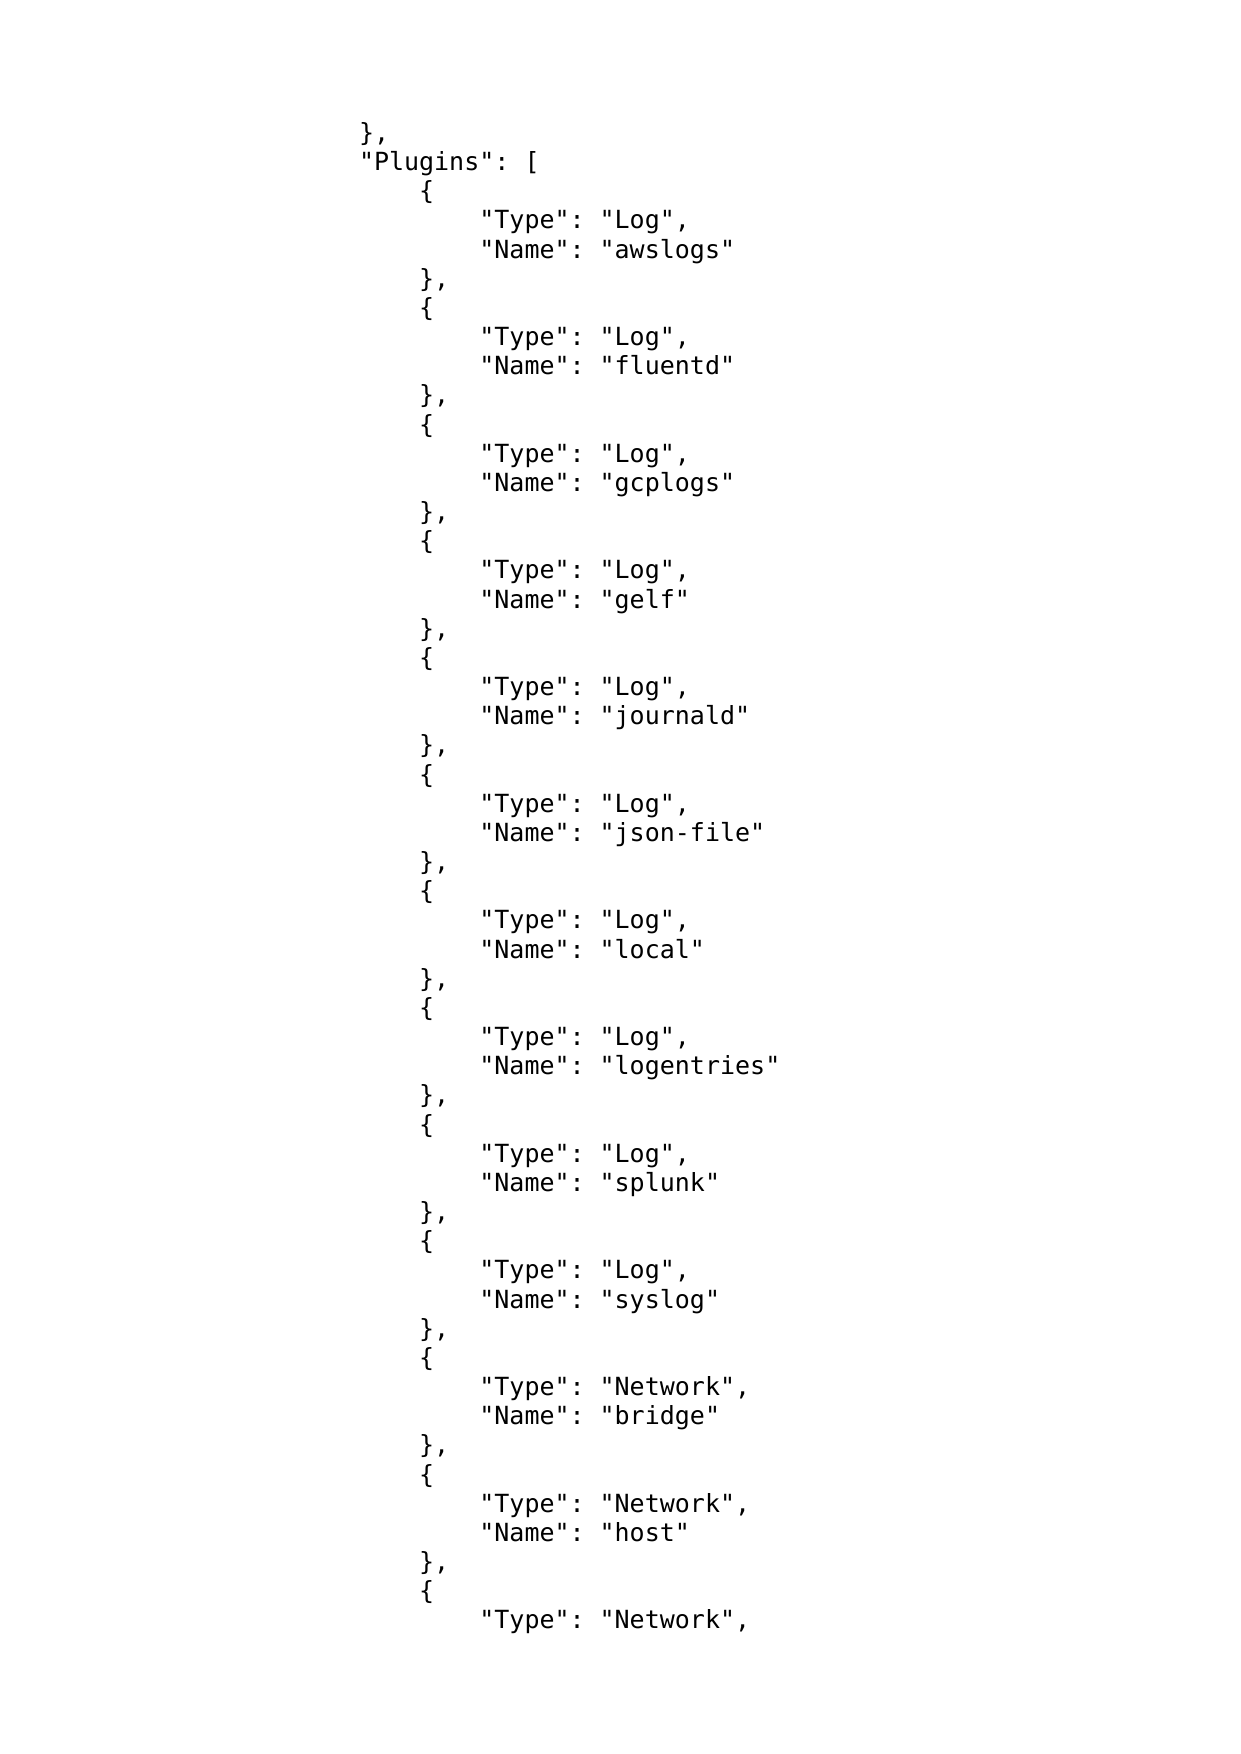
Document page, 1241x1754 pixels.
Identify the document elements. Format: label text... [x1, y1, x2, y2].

text }, "Plugins": [ { "Type": "Log", "Name": "awslogs" }, { "Type": "Log", "Name": "fluentd" }, { "Type": "Log", "Name": "gcplogs" }, { "Type": "Log", "Name": "gelf" }, { "Type": "Log", "Name": "journald" }, { "Type": "Log", "Name": "json-file" }, { "Type": "Log", "Name": "local" }, { "Type": "Log", "Name": "logentries" }, { "Type": "Log", "Name": "splunk" }, { "Type": "Log", "Name": "syslog" }, { "Type": "Network", "Name": "bridge" }, { "Type": "Network", "Name": "host" }, { "Type": "Network", [118, 118, 1122, 1635]
